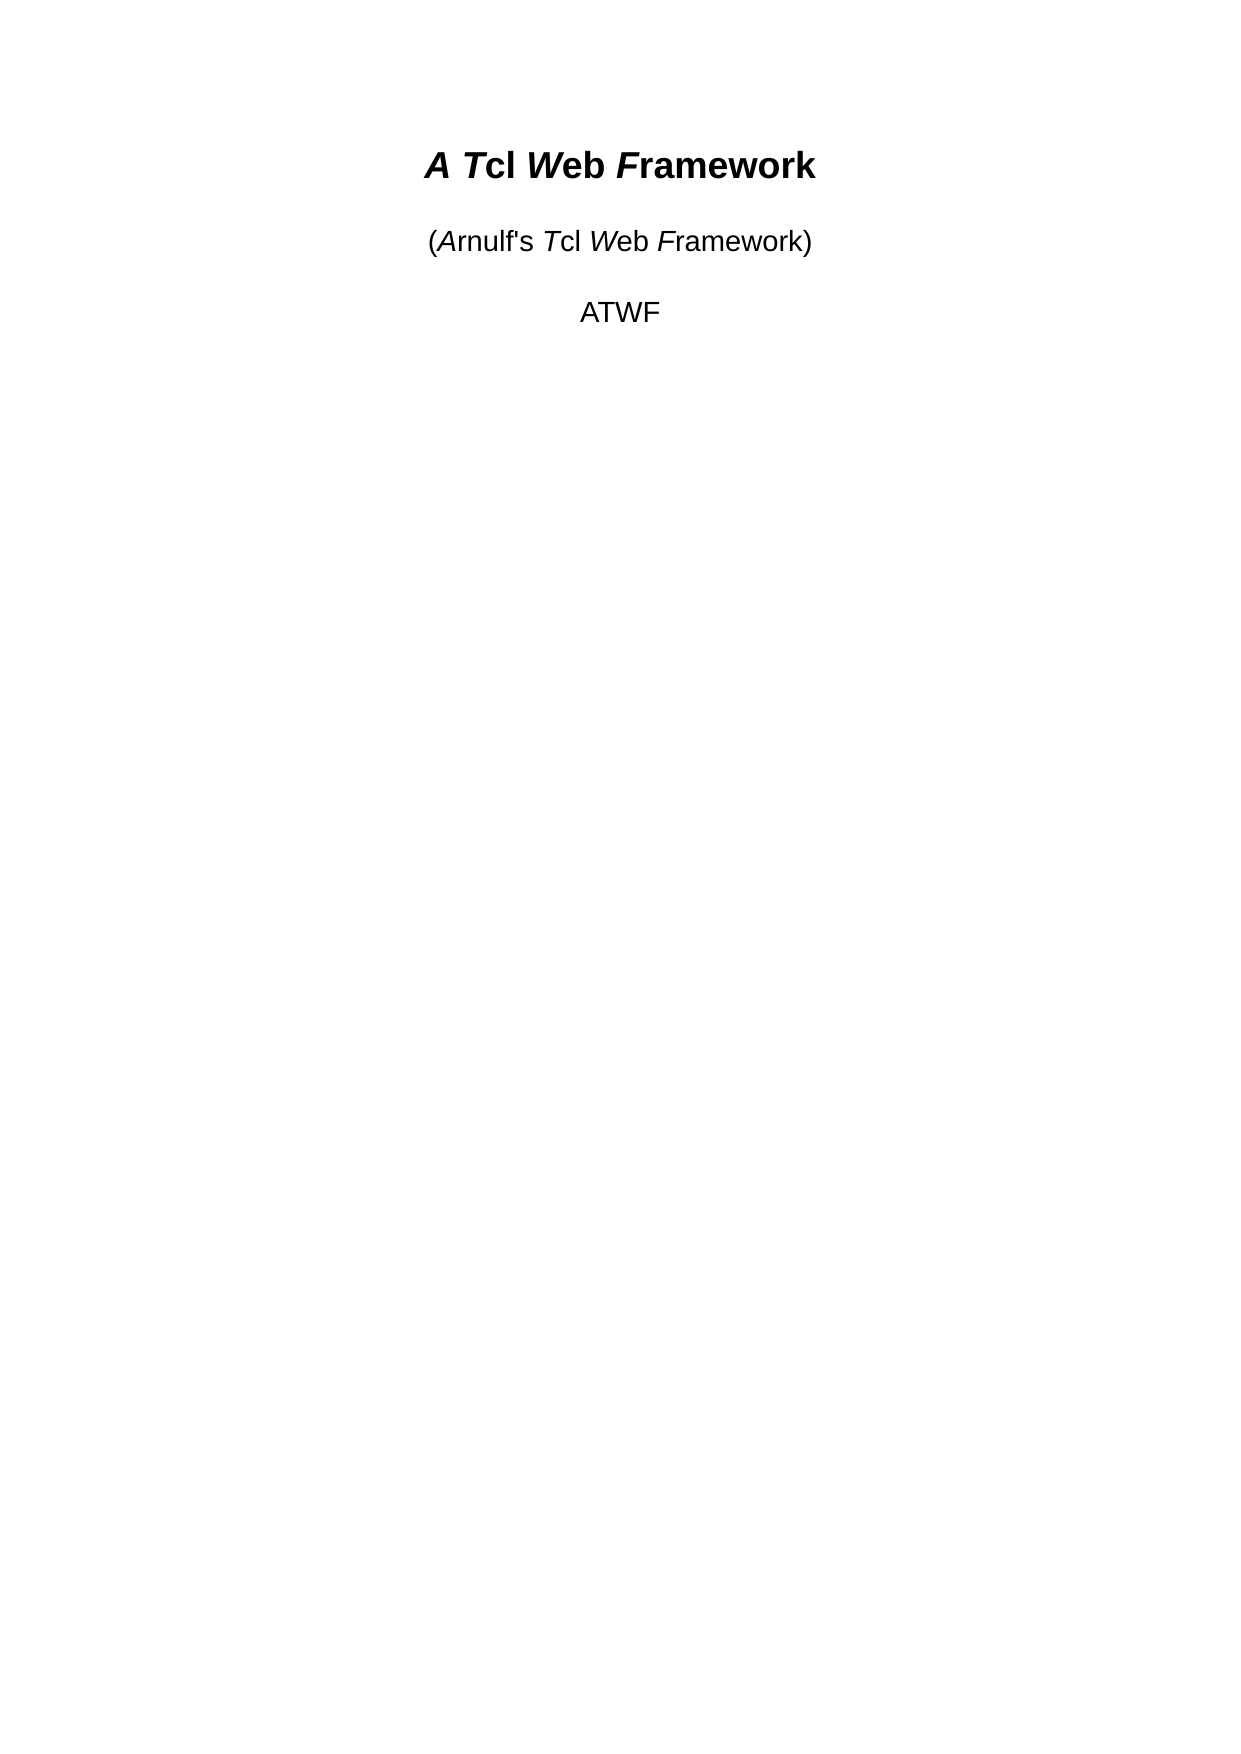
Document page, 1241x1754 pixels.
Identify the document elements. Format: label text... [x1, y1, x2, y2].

subtitle ATWF [118, 295, 1122, 328]
title A Tcl Web Framework [118, 143, 1122, 186]
subtitle (Arnulf's Tcl Web Framework) [118, 224, 1122, 257]
